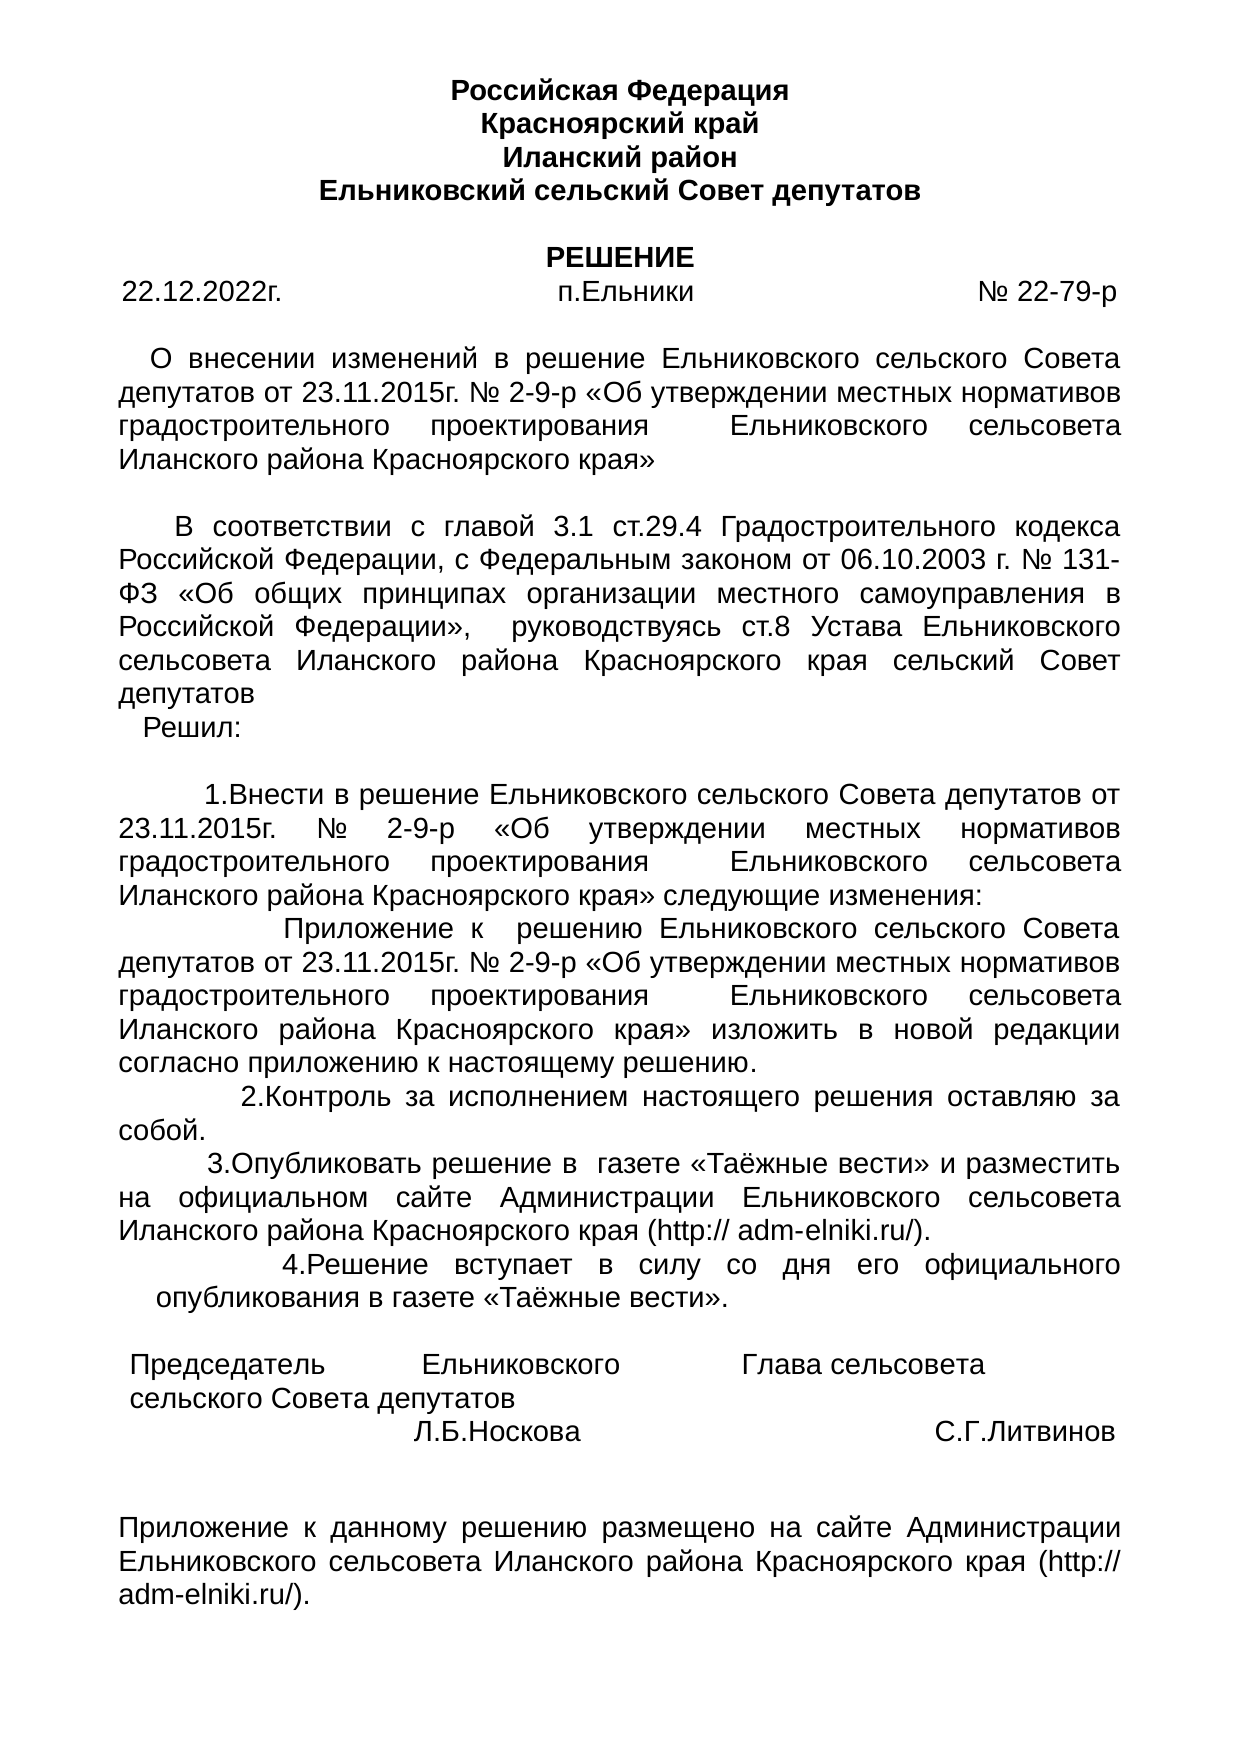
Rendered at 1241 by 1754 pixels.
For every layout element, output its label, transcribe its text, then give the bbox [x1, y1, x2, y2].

text 1.Внести в решение Ельниковского сельского Совета депутатов от 23.11.2015г. № 2-9-р «Об утверждении местных нормативов градостроительного проектирования Ельниковского сельсовета Иланского района Красноярского края» следующие изменения: [118, 777, 1122, 911]
text 4.Решение вступает в силу со дня его официального опубликования в газете «Таёжные вести». [156, 1247, 1122, 1314]
text РЕШЕНИЕ [118, 240, 1122, 274]
text О внесении изменений в решение Ельниковского сельского Совета депутатов от 23.11.2015г. № 2-9-р «Об утверждении местных нормативов градостроительного проектирования Ельниковского сельсовета Иланского района Красноярского края» [118, 341, 1122, 475]
text 2.Контроль за исполнением настоящего решения оставляю за собой. [118, 1079, 1122, 1146]
table_header Председатель Ельниковского сельского Совета депутатов Л.Б.Носкова [118, 1347, 632, 1448]
text Красноярский край [118, 106, 1122, 140]
text 22.12.2022г. п.Ельники № 22-79-р [118, 274, 1122, 307]
text Иланский район [118, 140, 1122, 173]
text В соответствии с главой 3.1 ст.29.4 Градостроительного кодекса Российской Федерации, с Федеральным законом от 06.10.2003 г. № 131-ФЗ «Об общих принципах организации местного самоуправления в Российской Федерации», руководствуясь ст.8 Устава Ельниковского сельсовета Иланского района Красноярского края сельский Совет депутатов [118, 509, 1122, 710]
text 3.Опубликовать решение в газете «Таёжные вести» и разместить на официальном сайте Администрации Ельниковского сельсовета Иланского района Красноярского края (http:// adm-elniki.ru/). [118, 1146, 1122, 1247]
text Приложение к решению Ельниковского сельского Совета депутатов от 23.11.2015г. № 2-9-р «Об утверждении местных нормативов градостроительного проектирования Ельниковского сельсовета Иланского района Красноярского края» изложить в новой редакции согласно приложению к настоящему решению. [118, 911, 1122, 1079]
table_header Глава сельсовета С.Г.Литвинов [632, 1347, 1144, 1448]
text Решил: [118, 710, 1122, 743]
text Приложение к данному решению размещено на сайте Администрации Ельниковского сельсовета Иланского района Красноярского края (http:// adm-elniki.ru/). [118, 1510, 1122, 1611]
text Российская Федерация [118, 73, 1122, 106]
text Ельниковский сельский Совет депутатов [118, 173, 1122, 207]
